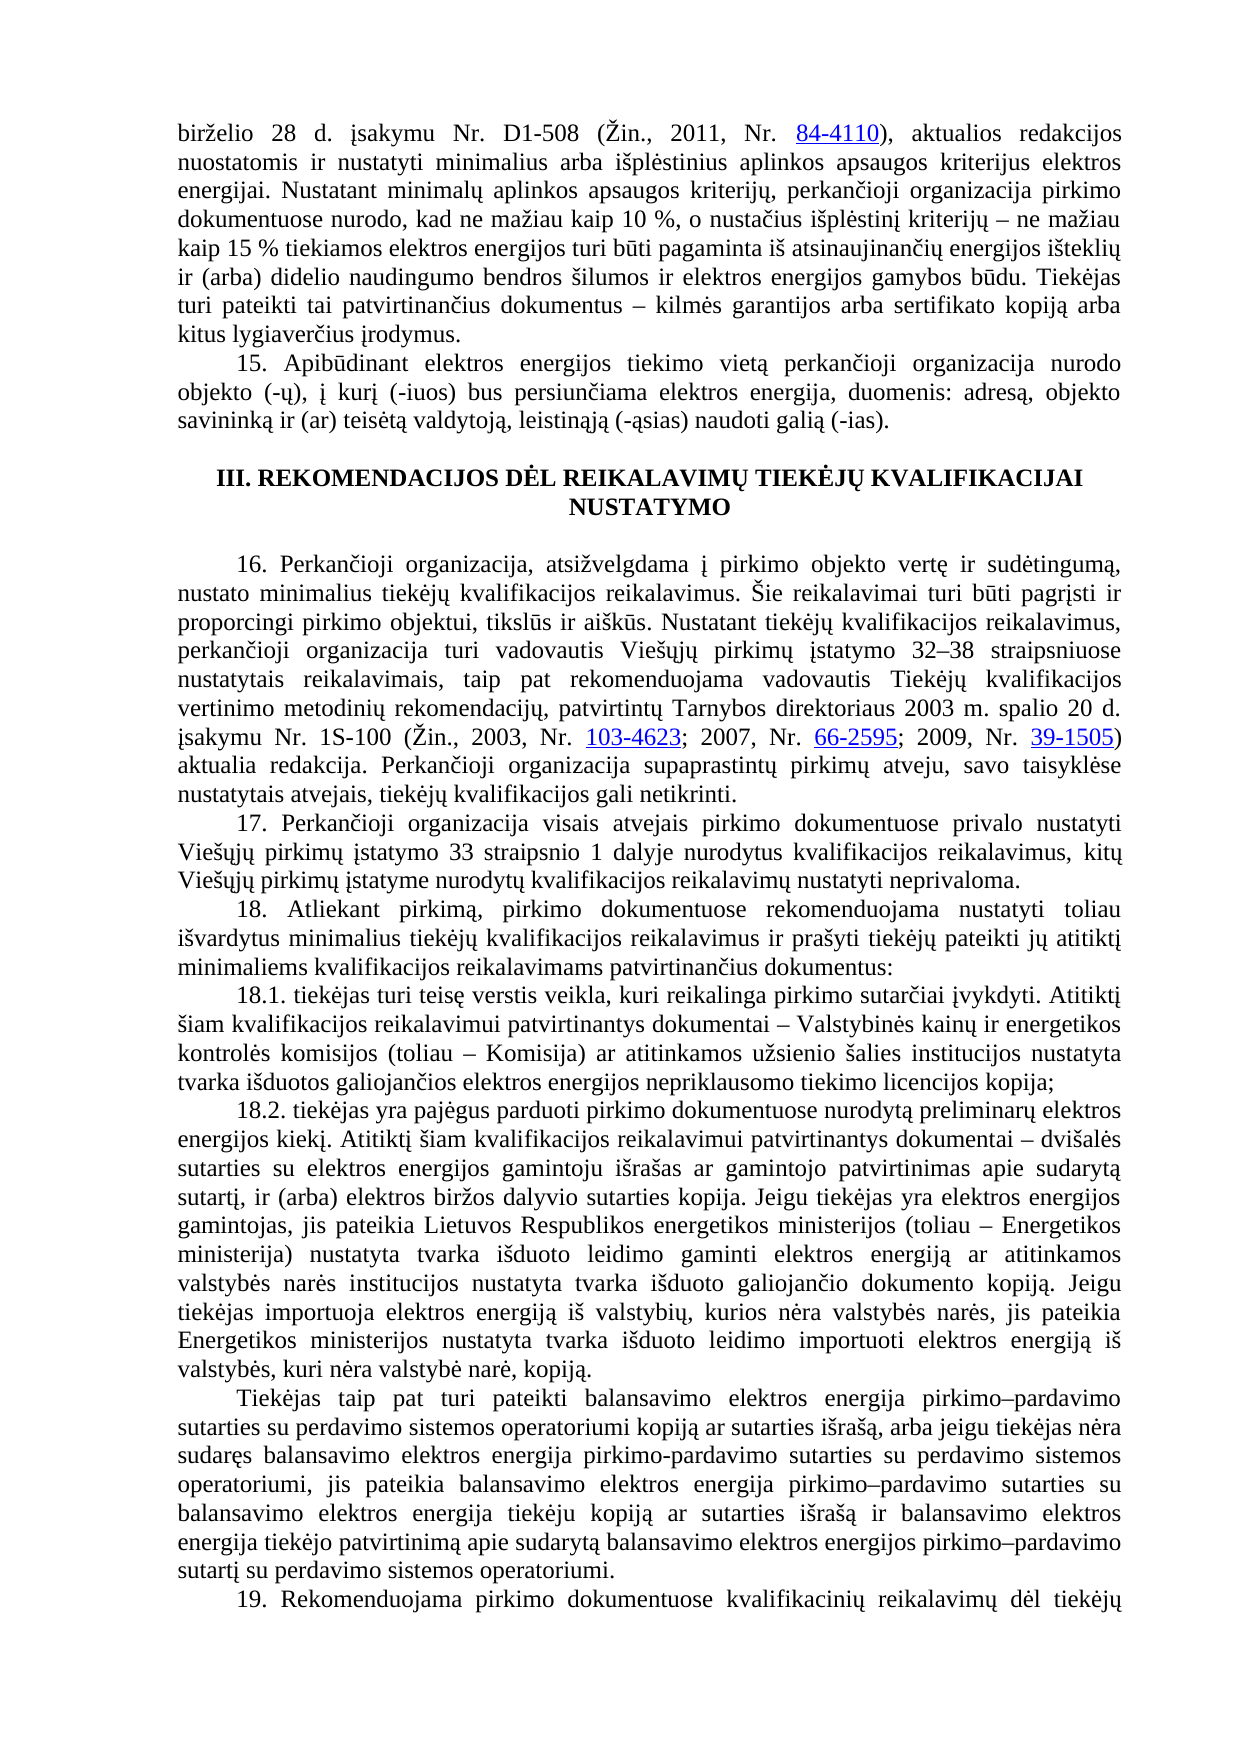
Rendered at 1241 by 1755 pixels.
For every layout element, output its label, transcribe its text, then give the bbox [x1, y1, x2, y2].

text 16. Perkančioji organizacija, atsižvelgdama į pirkimo objekto vertę ir sudėtingumą, nustato minimalius tiekėjų kvalifikacijos reikalavimus. Šie reikalavimai turi būti pagrįsti ir proporcingi pirkimo objektui, tikslūs ir aiškūs. Nustatant tiekėjų kvalifikacijos reikalavimus, perkančioji organizacija turi vadovautis Viešųjų pirkimų įstatymo 32–38 straipsniuose nustatytais reikalavimais, taip pat rekomenduojama vadovautis Tiekėjų kvalifikacijos vertinimo metodinių rekomendacijų, patvirtintų Tarnybos direktoriaus 2003 m. spalio 20 d. įsakymu Nr. 1S-100 (Žin., 2003, Nr. 103-4623; 2007, Nr. 66-2595; 2009, Nr. 39-1505) aktualia redakcija. Perkančioji organizacija supaprastintų pirkimų atveju, savo taisyklėse nustatytais atvejais, tiekėjų kvalifikacijos gali netikrinti. [177, 549, 1122, 808]
text birželio 28 d. įsakymu Nr. D1-508 (Žin., 2011, Nr. 84-4110), aktualios redakcijos nuostatomis ir nustatyti minimalius arba išplėstinius aplinkos apsaugos kriterijus elektros energijai. Nustatant minimalų aplinkos apsaugos kriterijų, perkančioji organizacija pirkimo dokumentuose nurodo, kad ne mažiau kaip 10 %, o nustačius išplėstinį kriterijų – ne mažiau kaip 15 % tiekiamos elektros energijos turi būti pagaminta iš atsinaujinančių energijos išteklių ir (arba) didelio naudingumo bendros šilumos ir elektros energijos gamybos būdu. Tiekėjas turi pateikti tai patvirtinančius dokumentus – kilmės garantijos arba sertifikato kopiją arba kitus lygiaverčius įrodymus. [177, 118, 1122, 348]
text 17. Perkančioji organizacija visais atvejais pirkimo dokumentuose privalo nustatyti Viešųjų pirkimų įstatymo 33 straipsnio 1 dalyje nurodytus kvalifikacijos reikalavimus, kitų Viešųjų pirkimų įstatyme nurodytų kvalifikacijos reikalavimų nustatyti neprivaloma. [177, 808, 1122, 894]
text 18.1. tiekėjas turi teisę verstis veikla, kuri reikalinga pirkimo sutarčiai įvykdyti. Atitiktį šiam kvalifikacijos reikalavimui patvirtinantys dokumentai – Valstybinės kainų ir energetikos kontrolės komisijos (toliau – Komisija) ar atitinkamos užsienio šalies institucijos nustatyta tvarka išduotos galiojančios elektros energijos nepriklausomo tiekimo licencijos kopija; [177, 981, 1122, 1096]
text Tiekėjas taip pat turi pateikti balansavimo elektros energija pirkimo–pardavimo sutarties su perdavimo sistemos operatoriumi kopiją ar sutarties išrašą, arba jeigu tiekėjas nėra sudaręs balansavimo elektros energija pirkimo-pardavimo sutarties su perdavimo sistemos operatoriumi, jis pateikia balansavimo elektros energija pirkimo–pardavimo sutarties su balansavimo elektros energija tiekėju kopiją ar sutarties išrašą ir balansavimo elektros energija tiekėjo patvirtinimą apie sudarytą balansavimo elektros energijos pirkimo–pardavimo sutartį su perdavimo sistemos operatoriumi. [177, 1383, 1122, 1584]
text III. REKOMENDACIJOS DĖL REIKALAVIMŲ TIEKĖJŲ KVALIFIKACIJAI NUSTATYMO [177, 463, 1122, 521]
text 18. Atliekant pirkimą, pirkimo dokumentuose rekomenduojama nustatyti toliau išvardytus minimalius tiekėjų kvalifikacijos reikalavimus ir prašyti tiekėjų pateikti jų atitiktį minimaliems kvalifikacijos reikalavimams patvirtinančius dokumentus: [177, 894, 1122, 981]
text 19. Rekomenduojama pirkimo dokumentuose kvalifikacinių reikalavimų dėl tiekėjų [177, 1584, 1122, 1613]
text 18.2. tiekėjas yra pajėgus parduoti pirkimo dokumentuose nurodytą preliminarų elektros energijos kiekį. Atitiktį šiam kvalifikacijos reikalavimui patvirtinantys dokumentai – dvišalės sutarties su elektros energijos gamintoju išrašas ar gamintojo patvirtinimas apie sudarytą sutartį, ir (arba) elektros biržos dalyvio sutarties kopija. Jeigu tiekėjas yra elektros energijos gamintojas, jis pateikia Lietuvos Respublikos energetikos ministerijos (toliau – Energetikos ministerija) nustatyta tvarka išduoto leidimo gaminti elektros energiją ar atitinkamos valstybės narės institucijos nustatyta tvarka išduoto galiojančio dokumento kopiją. Jeigu tiekėjas importuoja elektros energiją iš valstybių, kurios nėra valstybės narės, jis pateikia Energetikos ministerijos nustatyta tvarka išduoto leidimo importuoti elektros energiją iš valstybės, kuri nėra valstybė narė, kopiją. [177, 1096, 1122, 1383]
text 15. Apibūdinant elektros energijos tiekimo vietą perkančioji organizacija nurodo objekto (-ų), į kurį (-iuos) bus persiunčiama elektros energija, duomenis: adresą, objekto savininką ir (ar) teisėtą valdytoją, leistinąją (-ąsias) naudoti galią (-ias). [177, 348, 1122, 434]
